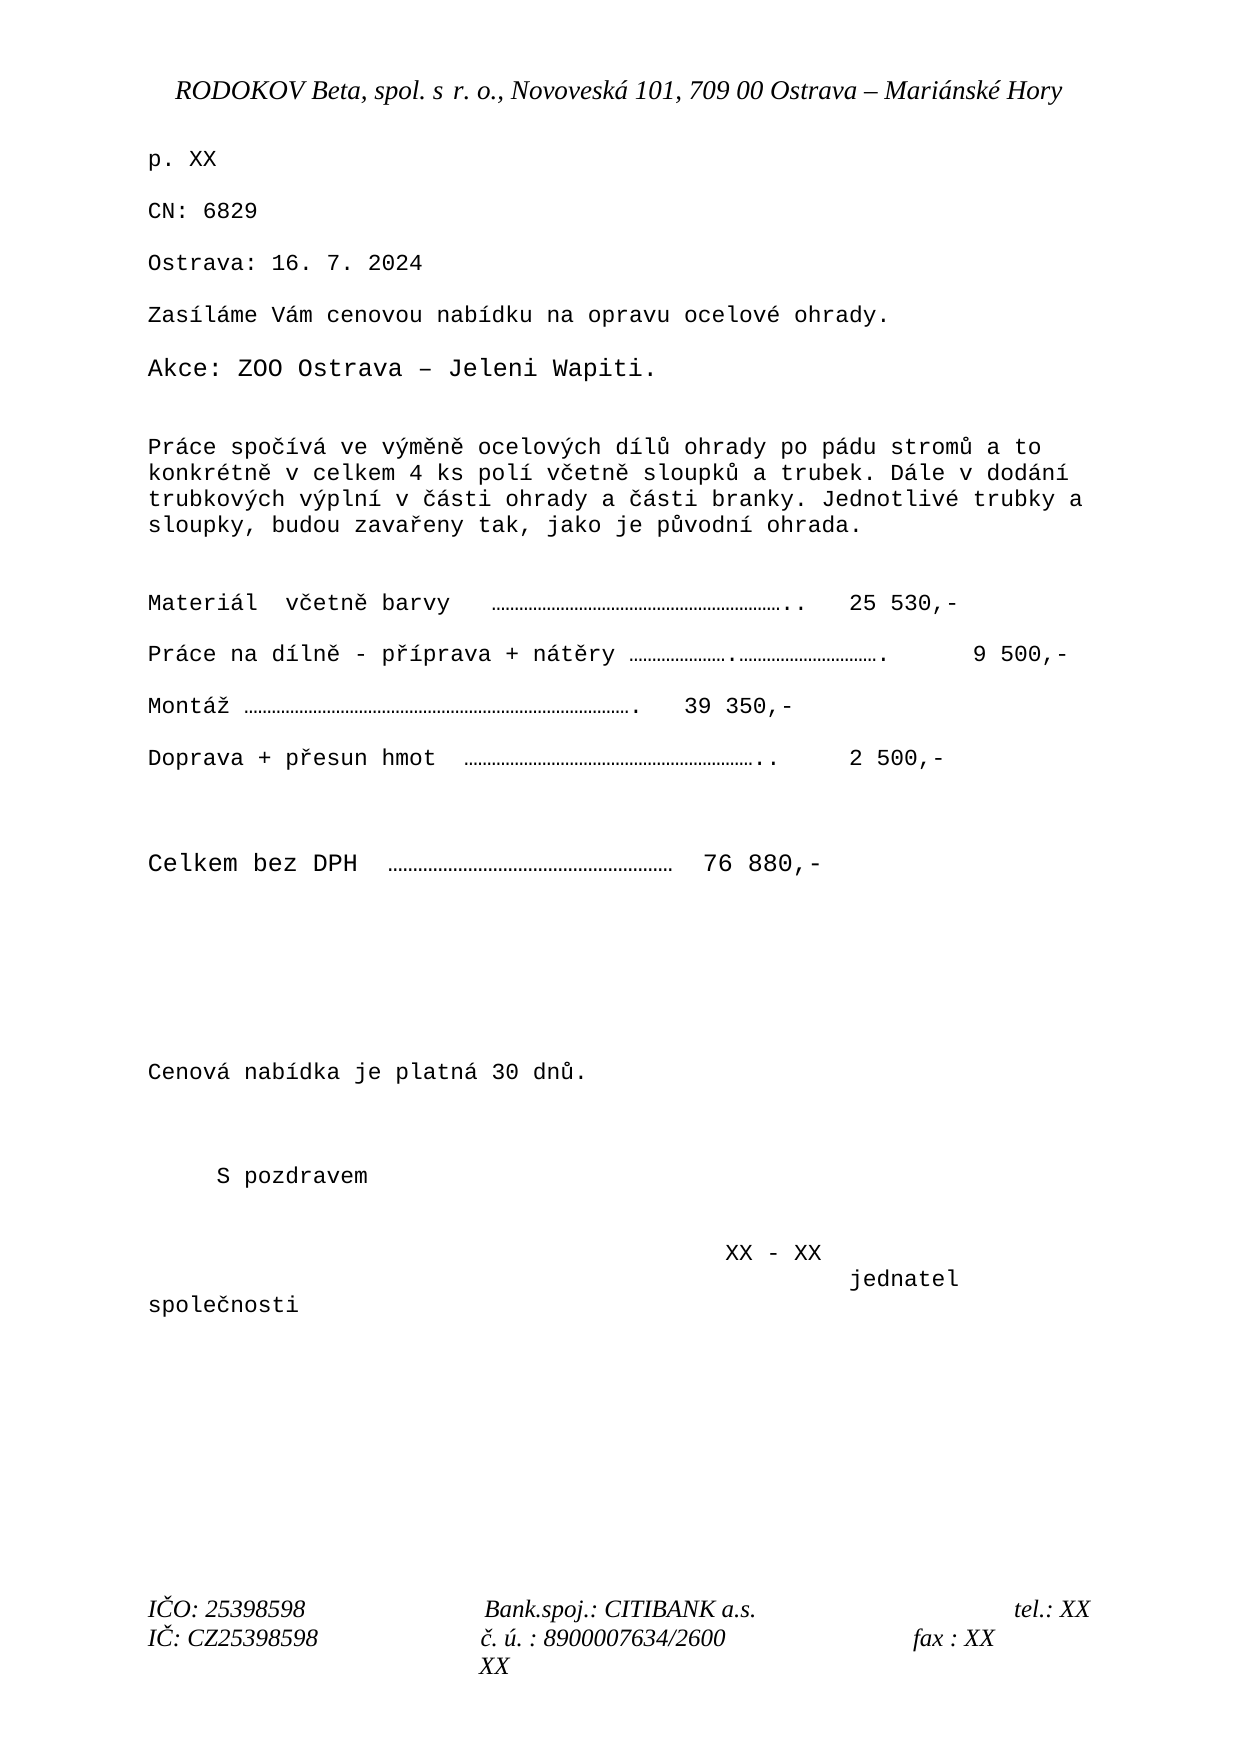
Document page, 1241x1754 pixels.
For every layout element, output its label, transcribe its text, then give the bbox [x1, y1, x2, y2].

text Celkem bez DPH ………………………………………………… 76 880,- [148, 850, 1093, 879]
text S pozdravem [148, 1164, 1093, 1190]
text CN: 6829 [148, 199, 1093, 225]
text Zasíláme Vám cenovou nabídku na opravu ocelové ohrady. [148, 303, 1093, 329]
text Práce spočívá ve výměně ocelových dílů ohrady po pádu stromů a to konkrétně v celkem 4 ks polí včetně sloupků a trubek. Dále v dodání trubkových výplní v části ohrady a části branky. Jednotlivé trubky a sloupky, budou zavařeny tak, jako je původní ohrada. [148, 435, 1093, 539]
text Cenová nabídka je platná 30 dnů. [148, 1060, 1093, 1086]
text jednatel společnosti [148, 1268, 1093, 1319]
text Doprava + přesun hmot ……………………………………………………….. 2 500,- [148, 747, 1093, 772]
text p. XX [148, 148, 1093, 173]
text Práce na dílně - příprava + nátěry ………………….…………………………. 9 500,- [148, 643, 1093, 669]
text Materiál včetně barvy ……………………………………………………….. 25 530,- [148, 591, 1093, 617]
text Montáž …………………………………………………………………………. 39 350,- [148, 695, 1093, 721]
text Akce: ZOO Ostrava – Jeleni Wapiti. [148, 355, 1093, 383]
text XX - XX [148, 1242, 1093, 1268]
text Ostrava: 16. 7. 2024 [148, 251, 1093, 277]
